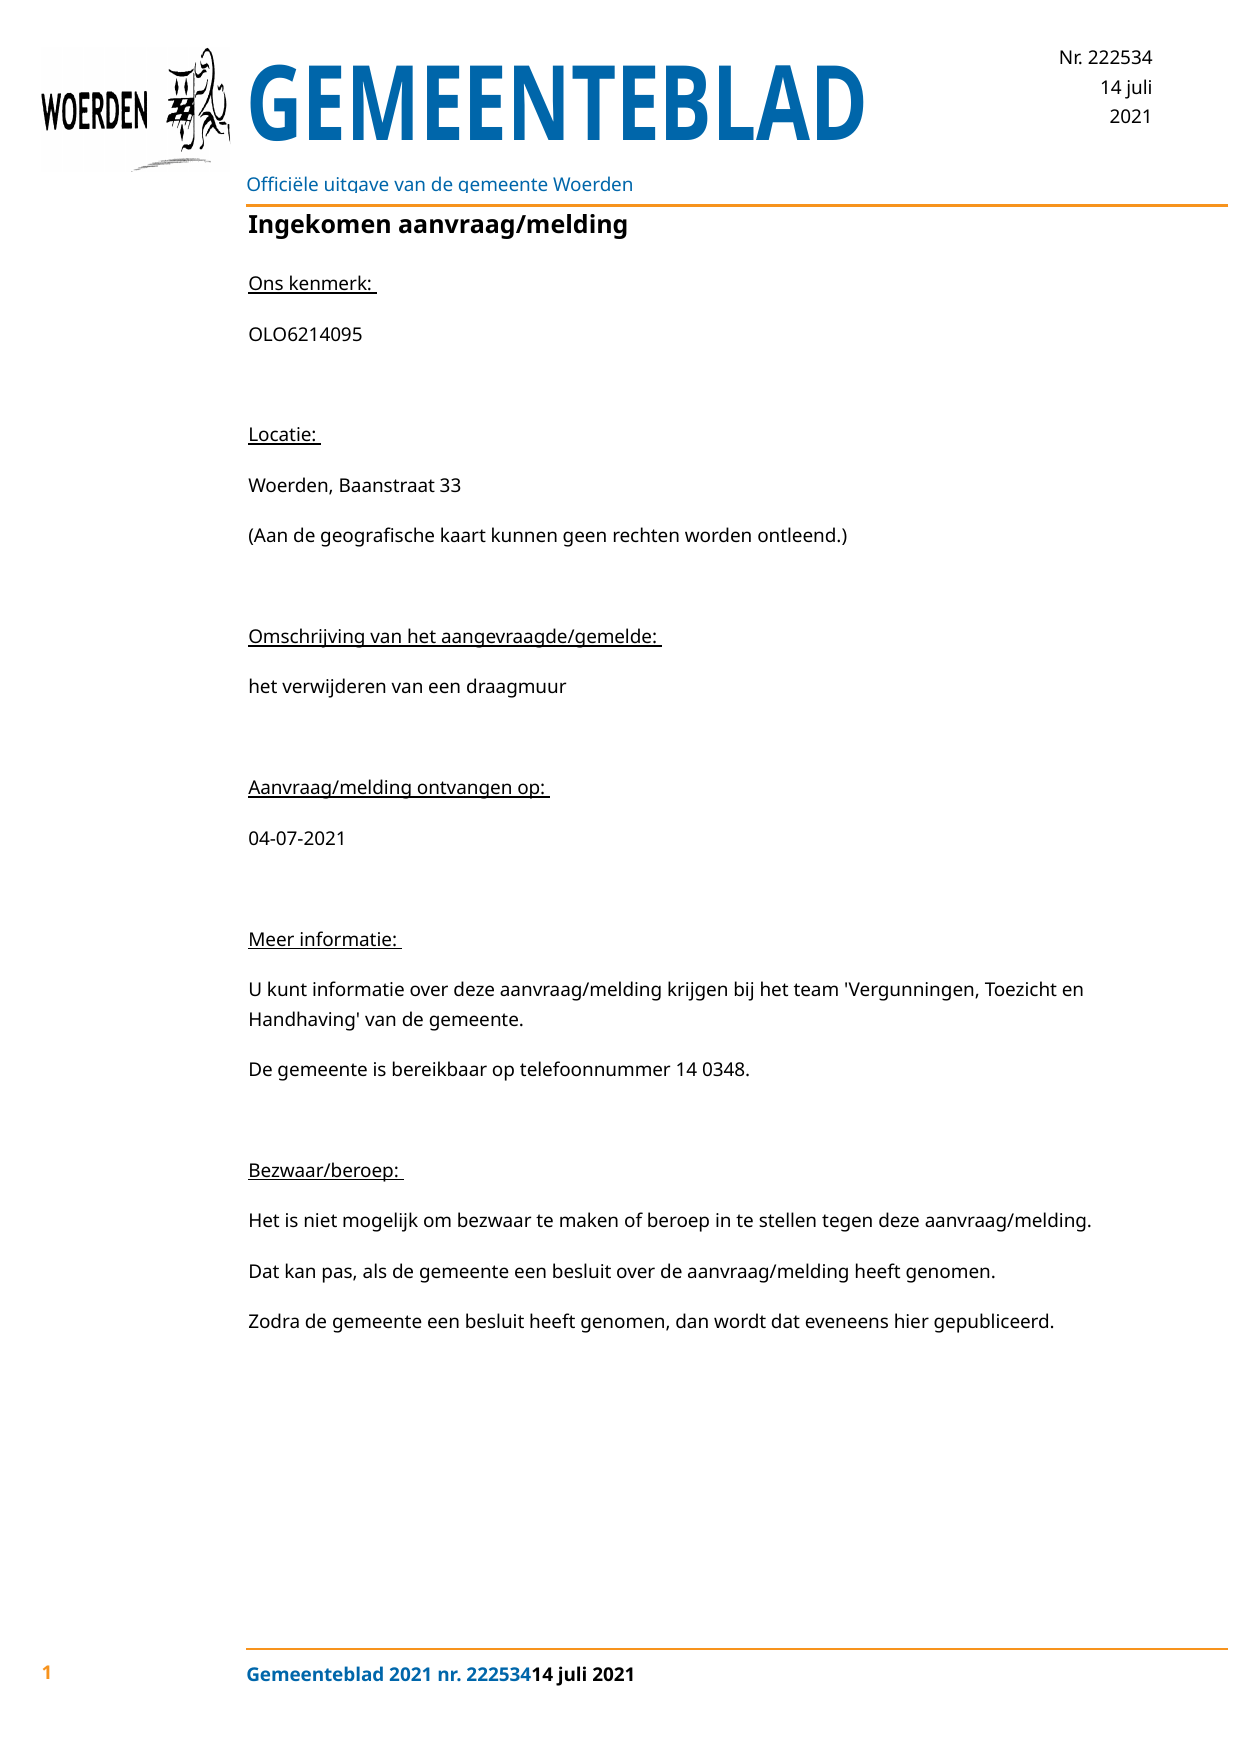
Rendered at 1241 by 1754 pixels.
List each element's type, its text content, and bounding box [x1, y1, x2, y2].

text De gemeente is bereikbaar op telefoonnummer 14 0348. [248, 1056, 1152, 1082]
text Ons kenmerk: [248, 270, 1152, 296]
text het verwijderen van een draagmuur [248, 674, 1152, 699]
text Aanvraag/melding ontvangen op: [248, 774, 1152, 800]
text U kunt informatie over deze aanvraag/melding krijgen bij het team 'Vergunningen, Toezicht en Handhaving' van de gemeente. [248, 976, 1152, 1031]
text (Aan de geografische kaart kunnen geen rechten worden ontleend.) [248, 522, 1152, 548]
text Ingekomen aanvraag/melding [248, 207, 1152, 241]
text 04-07-2021 [248, 825, 1152, 851]
text Locatie: [248, 422, 1152, 447]
picture [41, 47, 231, 172]
text Bezwaar/beroep: [248, 1157, 1152, 1183]
text Omschrijving van het aangevraagde/gemelde: [248, 623, 1152, 649]
text Het is niet mogelijk om bezwaar te maken of beroep in te stellen tegen deze aanvraag/melding. [248, 1207, 1152, 1233]
text Zodra de gemeente een besluit heeft genomen, dan wordt dat eveneens hier gepubliceerd. [248, 1308, 1152, 1334]
text Woerden, Baanstraat 33 [248, 472, 1152, 498]
text OLO6214095 [248, 321, 1152, 346]
text Dat kan pas, als de gemeente een besluit over de aanvraag/melding heeft genomen. [248, 1258, 1152, 1283]
text Meer informatie: [248, 926, 1152, 951]
